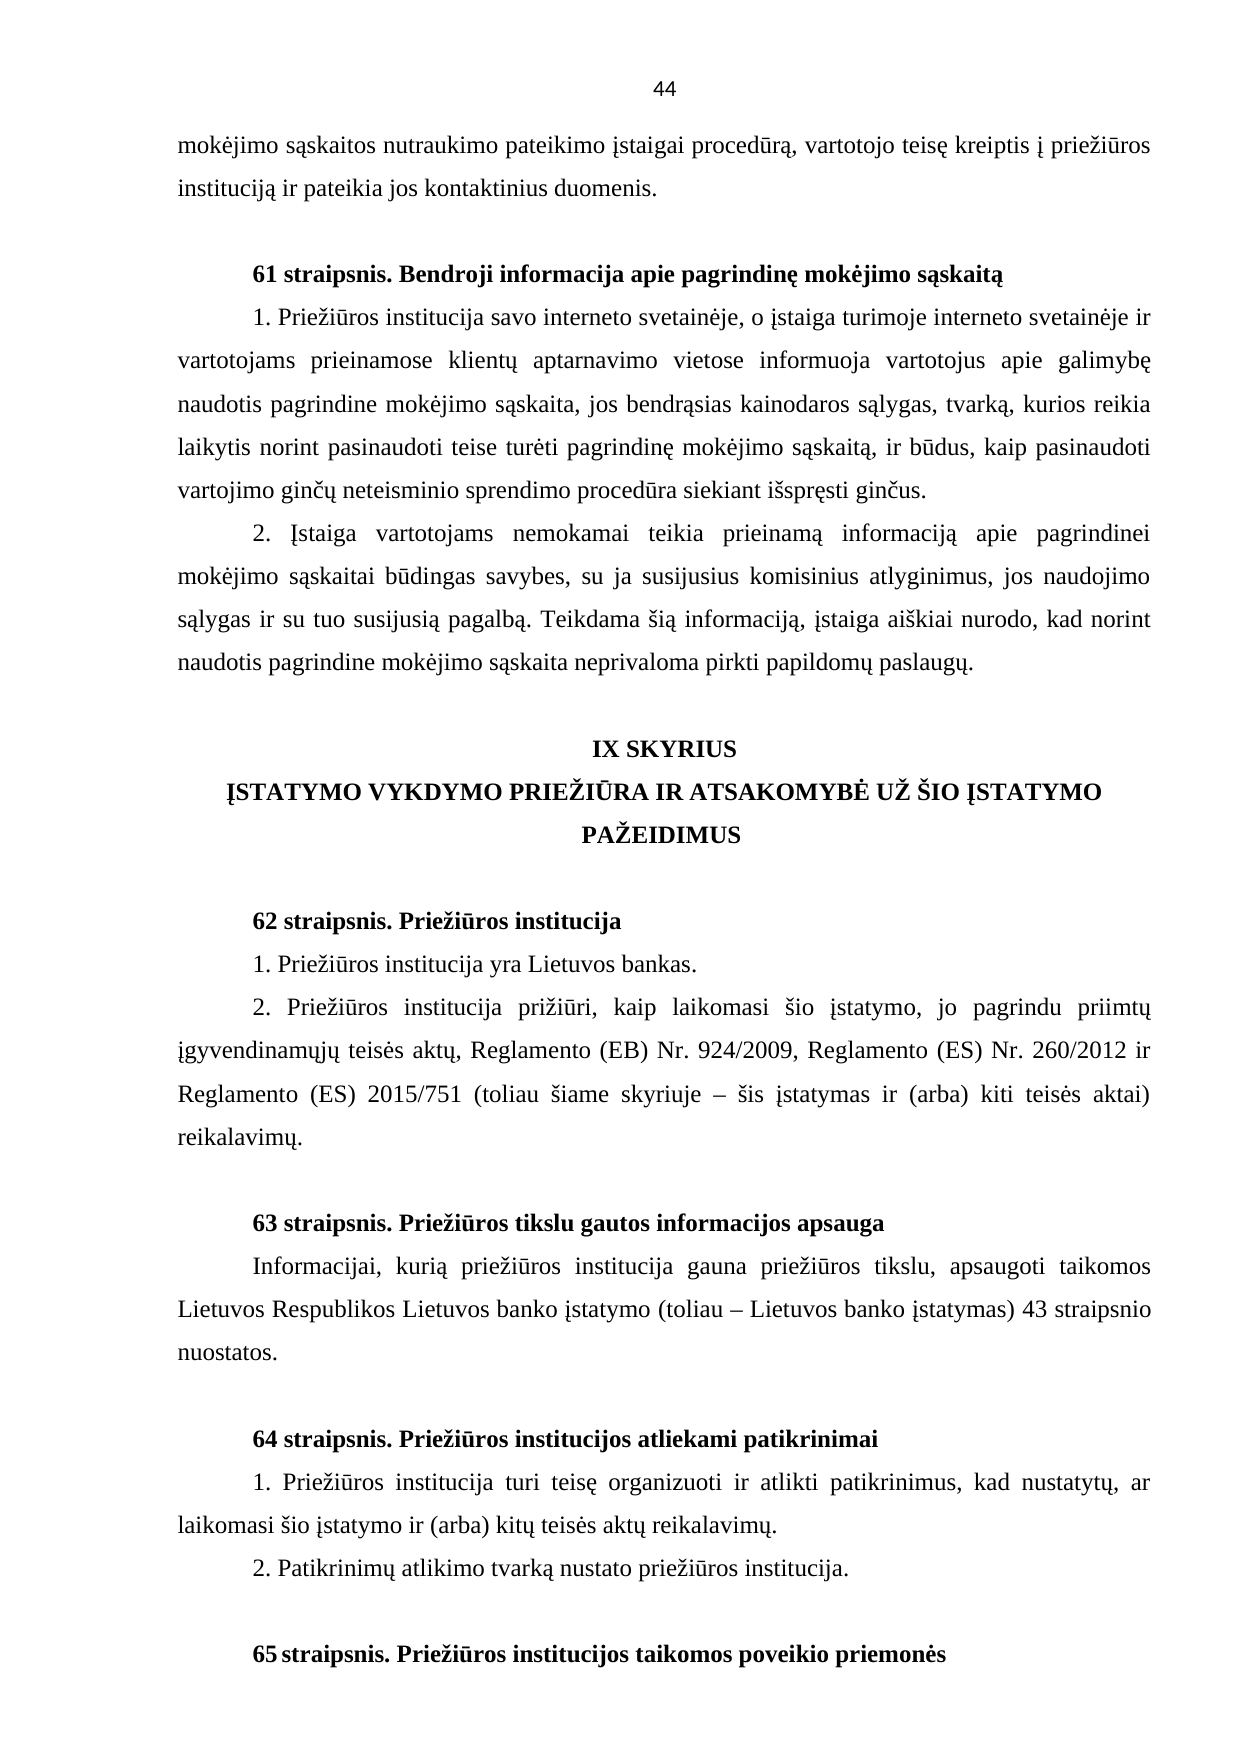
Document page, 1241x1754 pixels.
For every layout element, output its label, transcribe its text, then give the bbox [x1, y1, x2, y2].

text 1. Priežiūros institucija turi teisę organizuoti ir atlikti patikrinimus, kad nustatytų, ar laikomasi šio įstatymo ir (arba) kitų teisės aktų reikalavimų. [177, 1467, 1152, 1539]
text 62 straipsnis. Priežiūros institucija [177, 906, 1152, 935]
text 61 straipsnis. Bendroji informacija apie pagrindinę mokėjimo sąskaitą [177, 259, 1152, 288]
text mokėjimo sąskaitos nutraukimo pateikimo įstaigai procedūrą, vartotojo teisę kreiptis į priežiūros instituciją ir pateikia jos kontaktinius duomenis. [177, 130, 1152, 202]
text IX SKYRIUS [177, 734, 1152, 762]
text 65 straipsnis. Priežiūros institucijos taikomos poveikio priemonės [177, 1639, 1152, 1668]
text ĮSTATYMO VYKDYMO PRIEŽIŪRA IR ATSAKOMYBĖ UŽ ŠIO ĮSTATYMO PAŽEIDIMUS [177, 777, 1152, 849]
text 2. Priežiūros institucija prižiūri, kaip laikomasi šio įstatymo, jo pagrindu priimtų įgyvendinamųjų teisės aktų, Reglamento (EB) Nr. 924/2009, Reglamento (ES) Nr. 260/2012 ir Reglamento (ES) 2015/751 (toliau šiame skyriuje – šis įstatymas ir (arba) kiti teisės aktai) reikalavimų. [177, 992, 1152, 1151]
text 2. Patikrinimų atlikimo tvarką nustato priežiūros institucija. [177, 1553, 1152, 1582]
text 63 straipsnis. Priežiūros tikslu gautos informacijos apsauga [177, 1208, 1152, 1237]
text 64 straipsnis. Priežiūros institucijos atliekami patikrinimai [177, 1424, 1152, 1452]
text 1. Priežiūros institucija yra Lietuvos bankas. [177, 949, 1152, 978]
text 2. Įstaiga vartotojams nemokamai teikia prieinamą informaciją apie pagrindinei mokėjimo sąskaitai būdingas savybes, su ja susijusius komisinius atlyginimus, jos naudojimo sąlygas ir su tuo susijusią pagalbą. Teikdama šią informaciją, įstaiga aiškiai nurodo, kad norint naudotis pagrindine mokėjimo sąskaita neprivaloma pirkti papildomų paslaugų. [177, 518, 1152, 676]
text Informacijai, kurią priežiūros institucija gauna priežiūros tikslu, apsaugoti taikomos Lietuvos Respublikos Lietuvos banko įstatymo (toliau – Lietuvos banko įstatymas) 43 straipsnio nuostatos. [177, 1251, 1152, 1366]
text 1. Priežiūros institucija savo interneto svetainėje, o įstaiga turimoje interneto svetainėje ir vartotojams prieinamose klientų aptarnavimo vietose informuoja vartotojus apie galimybę naudotis pagrindine mokėjimo sąskaita, jos bendrąsias kainodaros sąlygas, tvarką, kurios reikia laikytis norint pasinaudoti teise turėti pagrindinę mokėjimo sąskaitą, ir būdus, kaip pasinaudoti vartojimo ginčų neteisminio sprendimo procedūra siekiant išspręsti ginčus. [177, 302, 1152, 504]
